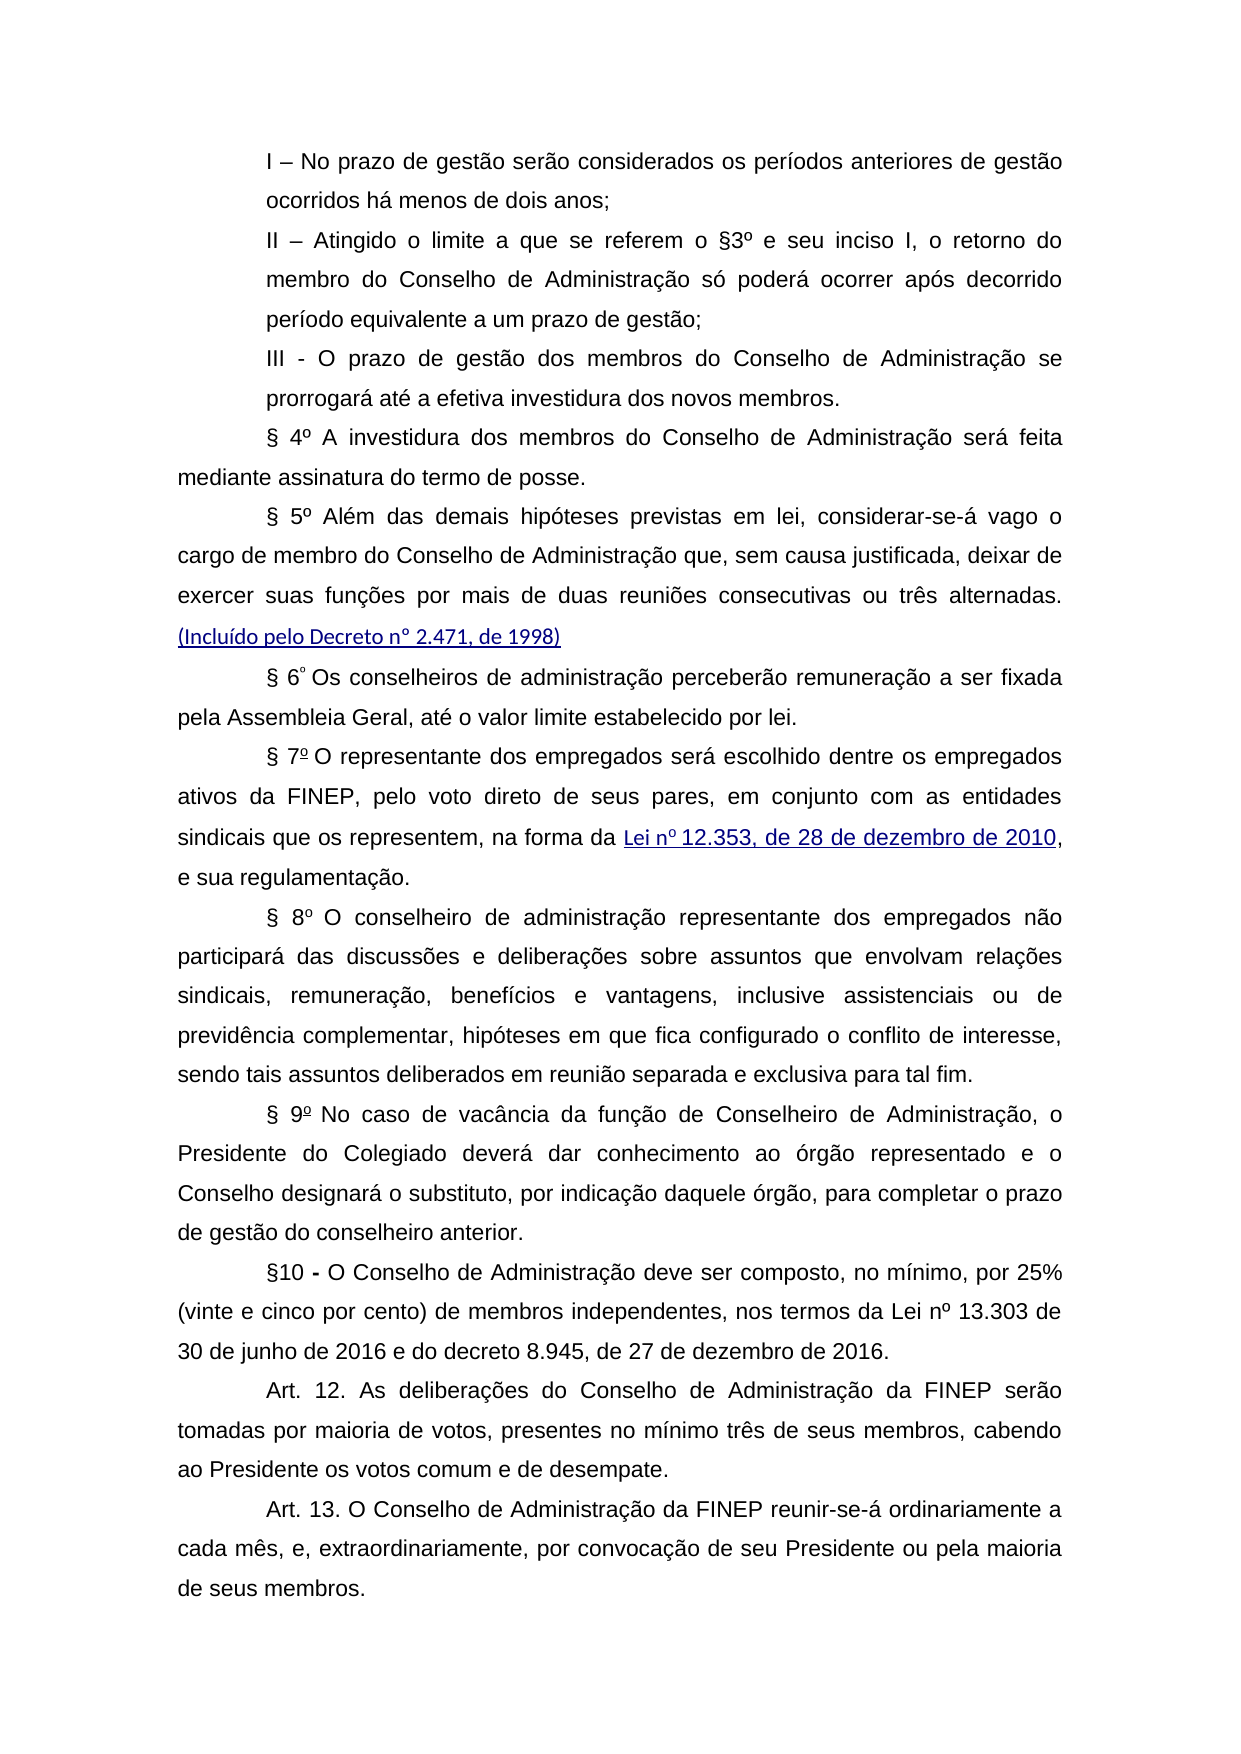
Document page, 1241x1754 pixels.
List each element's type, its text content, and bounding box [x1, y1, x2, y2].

text §10 - O Conselho de Administração deve ser composto, no mínimo, por 25% (vinte e cinco por cento) de membros independentes, nos termos da Lei nº 13.303 de 30 de junho de 2016 e do decreto 8.945, de 27 de dezembro de 2016. [177, 1259, 1063, 1364]
text Art. 12. As deliberações do Conselho de Administração da FINEP serão tomadas por maioria de votos, presentes no mínimo três de seus membros, cabendo ao Presidente os votos comum e de desempate. [177, 1377, 1063, 1483]
text § 9o No caso de vacância da função de Conselheiro de Administração, o Presidente do Colegiado deverá dar conhecimento ao órgão representado e o Conselho designará o substituto, por indicação daquele órgão, para completar o prazo de gestão do conselheiro anterior. [177, 1101, 1063, 1246]
text Art. 13. O Conselho de Administração da FINEP reunir-se-á ordinariamente a cada mês, e, extraordinariamente, por convocação de seu Presidente ou pela maioria de seus membros. [177, 1496, 1063, 1601]
text III - O prazo de gestão dos membros do Conselho de Administração se prorrogará até a efetiva investidura dos novos membros. [266, 345, 1063, 411]
text § 4º A investidura dos membros do Conselho de Administração será feita mediante assinatura do termo de posse. [177, 424, 1063, 490]
text § 8o O conselheiro de administração representante dos empregados não participará das discussões e deliberações sobre assuntos que envolvam relações sindicais, remuneração, benefícios e vantagens, inclusive assistenciais ou de previdência complementar, hipóteses em que fica configurado o conflito de interesse, sendo tais assuntos deliberados em reunião separada e exclusiva para tal fim. [177, 903, 1063, 1088]
text § 5º Além das demais hipóteses previstas em lei, considerar-se-á vago o cargo de membro do Conselho de Administração que, sem causa justificada, deixar de exercer suas funções por mais de duas reuniões consecutivas ou três alternadas. (Incluído pelo Decreto nº 2.471, de 1998) [177, 503, 1063, 650]
text § 6º Os conselheiros de administração perceberão remuneração a ser fixada pela Assembleia Geral, até o valor limite estabelecido por lei. [177, 664, 1063, 730]
text II – Atingido o limite a que se referem o §3º e seu inciso I, o retorno do membro do Conselho de Administração só poderá ocorrer após decorrido período equivalente a um prazo de gestão; [266, 227, 1063, 332]
text I – No prazo de gestão serão considerados os períodos anteriores de gestão ocorridos há menos de dois anos; [266, 148, 1063, 213]
text § 7o O representante dos empregados será escolhido dentre os empregados ativos da FINEP, pelo voto direto de seus pares, em conjunto com as entidades sindicais que os representem, na forma da Lei no 12.353, de 28 de dezembro de 2010, e sua regulamentação. [177, 743, 1063, 890]
